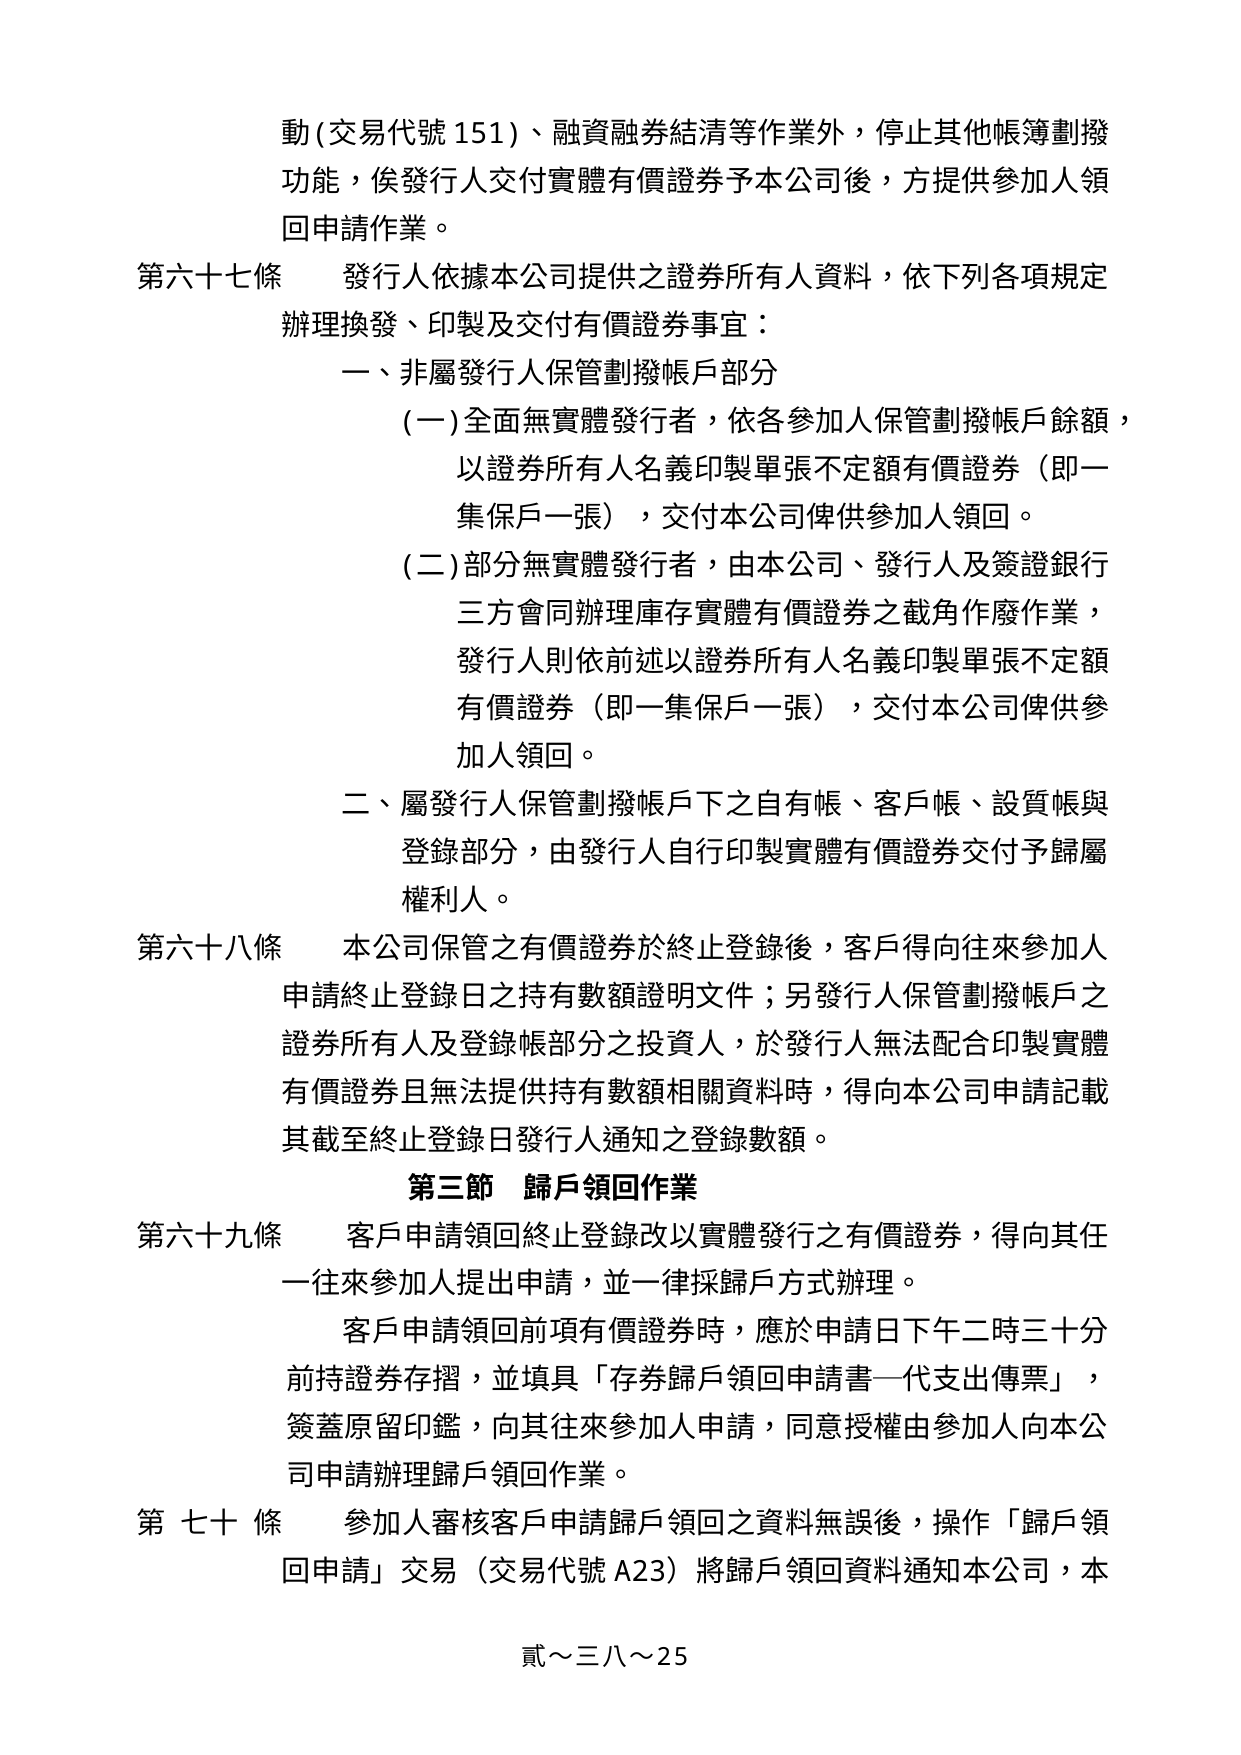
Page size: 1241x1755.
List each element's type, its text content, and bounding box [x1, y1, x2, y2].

text (二)部分無實體發行者，由本公司、發行人及簽證銀行三方會同辦理庫存實體有價證券之截角作廢作業，發行人則依前述以證券所有人名義印製單張不定額有價證券（即一集保戶一張），交付本公司俾供參加人領回。 [398, 537, 1110, 776]
text 第六十七條 發行人依據本公司提供之證券所有人資料，依下列各項規定辦理換發、印製及交付有價證券事宜： [136, 249, 1110, 345]
text (一)全面無實體發行者，依各參加人保管劃撥帳戶餘額，以證券所有人名義印製單張不定額有價證券（即一集保戶一張），交付本公司俾供參加人領回。 [398, 393, 1110, 537]
text 客戶申請領回前項有價證券時，應於申請日下午二時三十分前持證券存摺，並填具「存券歸戶領回申請書─代支出傳票」，簽蓋原留印鑑，向其往來參加人申請，同意授權由參加人向本公司申請辦理歸戶領回作業。 [286, 1303, 1110, 1495]
subtitle 第三節 歸戶領回作業 [407, 1160, 1110, 1208]
text 第六十九條 客戶申請領回終止登錄改以實體發行之有價證券，得向其任一往來參加人提出申請，並一律採歸戶方式辦理。 [136, 1208, 1110, 1303]
text 二、屬發行人保管劃撥帳戶下之自有帳、客戶帳、設質帳與登錄部分，由發行人自行印製實體有價證券交付予歸屬權利人。 [341, 776, 1110, 920]
text 動(交易代號151)、融資融券結清等作業外，停止其他帳簿劃撥功能，俟發行人交付實體有價證券予本公司後，方提供參加人領回申請作業。 [136, 106, 1110, 249]
text 第六十八條 本公司保管之有價證券於終止登錄後，客戶得向往來參加人申請終止登錄日之持有數額證明文件；另發行人保管劃撥帳戶之證券所有人及登錄帳部分之投資人，於發行人無法配合印製實體有價證券且無法提供持有數額相關資料時，得向本公司申請記載其截至終止登錄日發行人通知之登錄數額。 [136, 920, 1110, 1160]
text 一、非屬發行人保管劃撥帳戶部分 [341, 345, 1110, 393]
text 第 七十 條 參加人審核客戶申請歸戶領回之資料無誤後，操作「歸戶領回申請」交易（交易代號A23）將歸戶領回資料通知本公司，本 [136, 1495, 1110, 1591]
